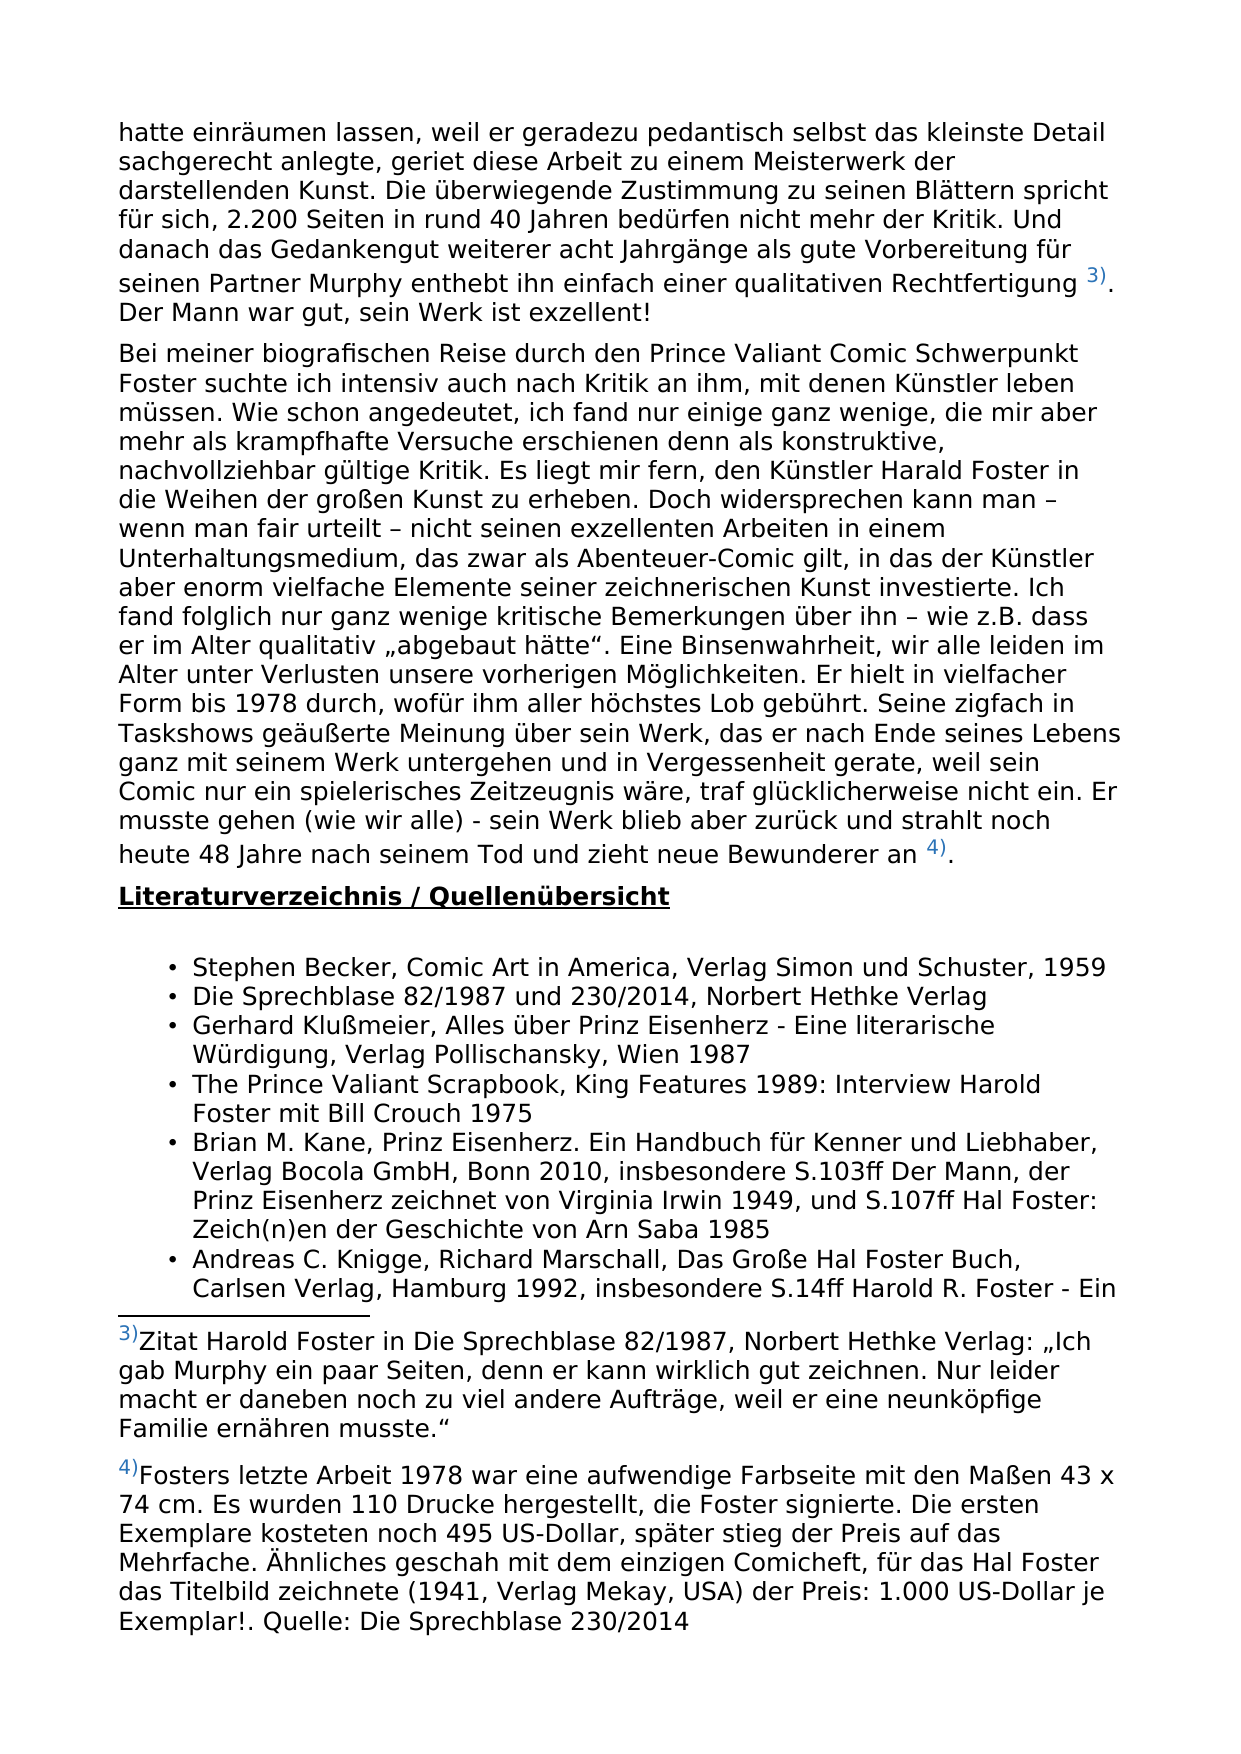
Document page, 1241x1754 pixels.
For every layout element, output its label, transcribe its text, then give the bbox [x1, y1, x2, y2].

list Gerhard Klußmeier, Alles über Prinz Eisenherz - Eine literarische Würdigung, Verlag Pollischansky, Wien 1987 [177, 1012, 1122, 1070]
list The Prince Valiant Scrapbook, King Features 1989: Interview Harold Foster mit Bill Crouch 1975 [177, 1070, 1122, 1128]
text Zitat Harold Foster in Die Sprechblase 82/1987, Norbert Hethke Verlag: „Ich gab Murphy ein paar Seiten, denn er kann wirklich gut zeichnen. Nur leider macht er daneben noch zu viel andere Aufträge, weil er eine neunköpfige Familie ernähren musste.“ [118, 1322, 1122, 1443]
list Brian M. Kane, Prinz Eisenherz. Ein Handbuch für Kenner und Liebhaber, Verlag Bocola GmbH, Bonn 2010, insbesondere S.103ff Der Mann, der Prinz Eisenherz zeichnet von Virginia Irwin 1949, und S.107ff Hal Foster: Zeich(n)en der Geschichte von Arn Saba 1985 [177, 1128, 1122, 1245]
list Andreas C. Knigge, Richard Marschall, Das Große Hal Foster Buch, Carlsen Verlag, Hamburg 1992, insbesondere S.14ff Harold R. Foster - Ein [177, 1245, 1122, 1303]
text Fosters letzte Arbeit 1978 war eine aufwendige Farbseite mit den Maßen 43 x 74 cm. Es wurden 110 Drucke hergestellt, die Foster signierte. Die ersten Exemplare kosteten noch 495 US-Dollar, später stieg der Preis auf das Mehrfache. Ähnliches geschah mit dem einzigen Comicheft, für das Hal Foster das Titelbild zeichnete (1941, Verlag Mekay, USA) der Preis: 1.000 US-Dollar je Exemplar!. Quelle: Die Sprechblase 230/2014 [118, 1456, 1122, 1636]
list Die Sprechblase 82/1987 und 230/2014, Norbert Hethke Verlag [177, 982, 1122, 1012]
text Bei meiner biografischen Reise durch den Prince Valiant Comic Schwerpunkt Foster suchte ich intensiv auch nach Kritik an ihm, mit denen Künstler leben müssen. Wie schon angedeutet, ich fand nur einige ganz wenige, die mir aber mehr als krampfhafte Versuche erschienen denn als konstruktive, nachvollziehbar gültige Kritik. Es liegt mir fern, den Künstler Harald Foster in die Weihen der großen Kunst zu erheben. Doch widersprechen kann man – wenn man fair urteilt – nicht seinen exzellenten Arbeiten in einem Unterhaltungsmedium, das zwar als Abenteuer-Comic gilt, in das der Künstler aber enorm vielfache Elemente seiner zeichnerischen Kunst investierte. Ich fand folglich nur ganz wenige kritische Bemerkungen über ihn – wie z.B. dass er im Alter qualitativ „abgebaut hätte“. Eine Binsenwahrheit, wir alle leiden im Alter unter Verlusten unsere vorherigen Möglichkeiten. Er hielt in vielfacher Form bis 1978 durch, wofür ihm aller höchstes Lob gebührt. Seine zigfach in Taskshows geäußerte Meinung über sein Werk, das er nach Ende seines Lebens ganz mit seinem Werk untergehen und in Vergessenheit gerate, weil sein Comic nur ein spielerisches Zeitzeugnis wäre, traf glücklicherweise nicht ein. Er musste gehen (wie wir alle) - sein Werk blieb aber zurück und strahlt noch heute 48 Jahre nach seinem Tod und zieht neue Bewunderer an . [118, 340, 1122, 869]
text hatte einräumen lassen, weil er geradezu pedantisch selbst das kleinste Detail sachgerecht anlegte, geriet diese Arbeit zu einem Meisterwerk der darstellenden Kunst. Die überwiegende Zustimmung zu seinen Blättern spricht für sich, 2.200 Seiten in rund 40 Jahren bedürfen nicht mehr der Kritik. Und danach das Gedankengut weiterer acht Jahrgänge als gute Vorbereitung für seinen Partner Murphy enthebt ihn einfach einer qualitativen Rechtfertigung . Der Mann war gut, sein Werk ist exzellent! [118, 118, 1122, 327]
text Literaturverzeichnis / Quellenübersicht [118, 882, 1122, 911]
list Stephen Becker, Comic Art in America, Verlag Simon und Schuster, 1959 [177, 953, 1122, 982]
